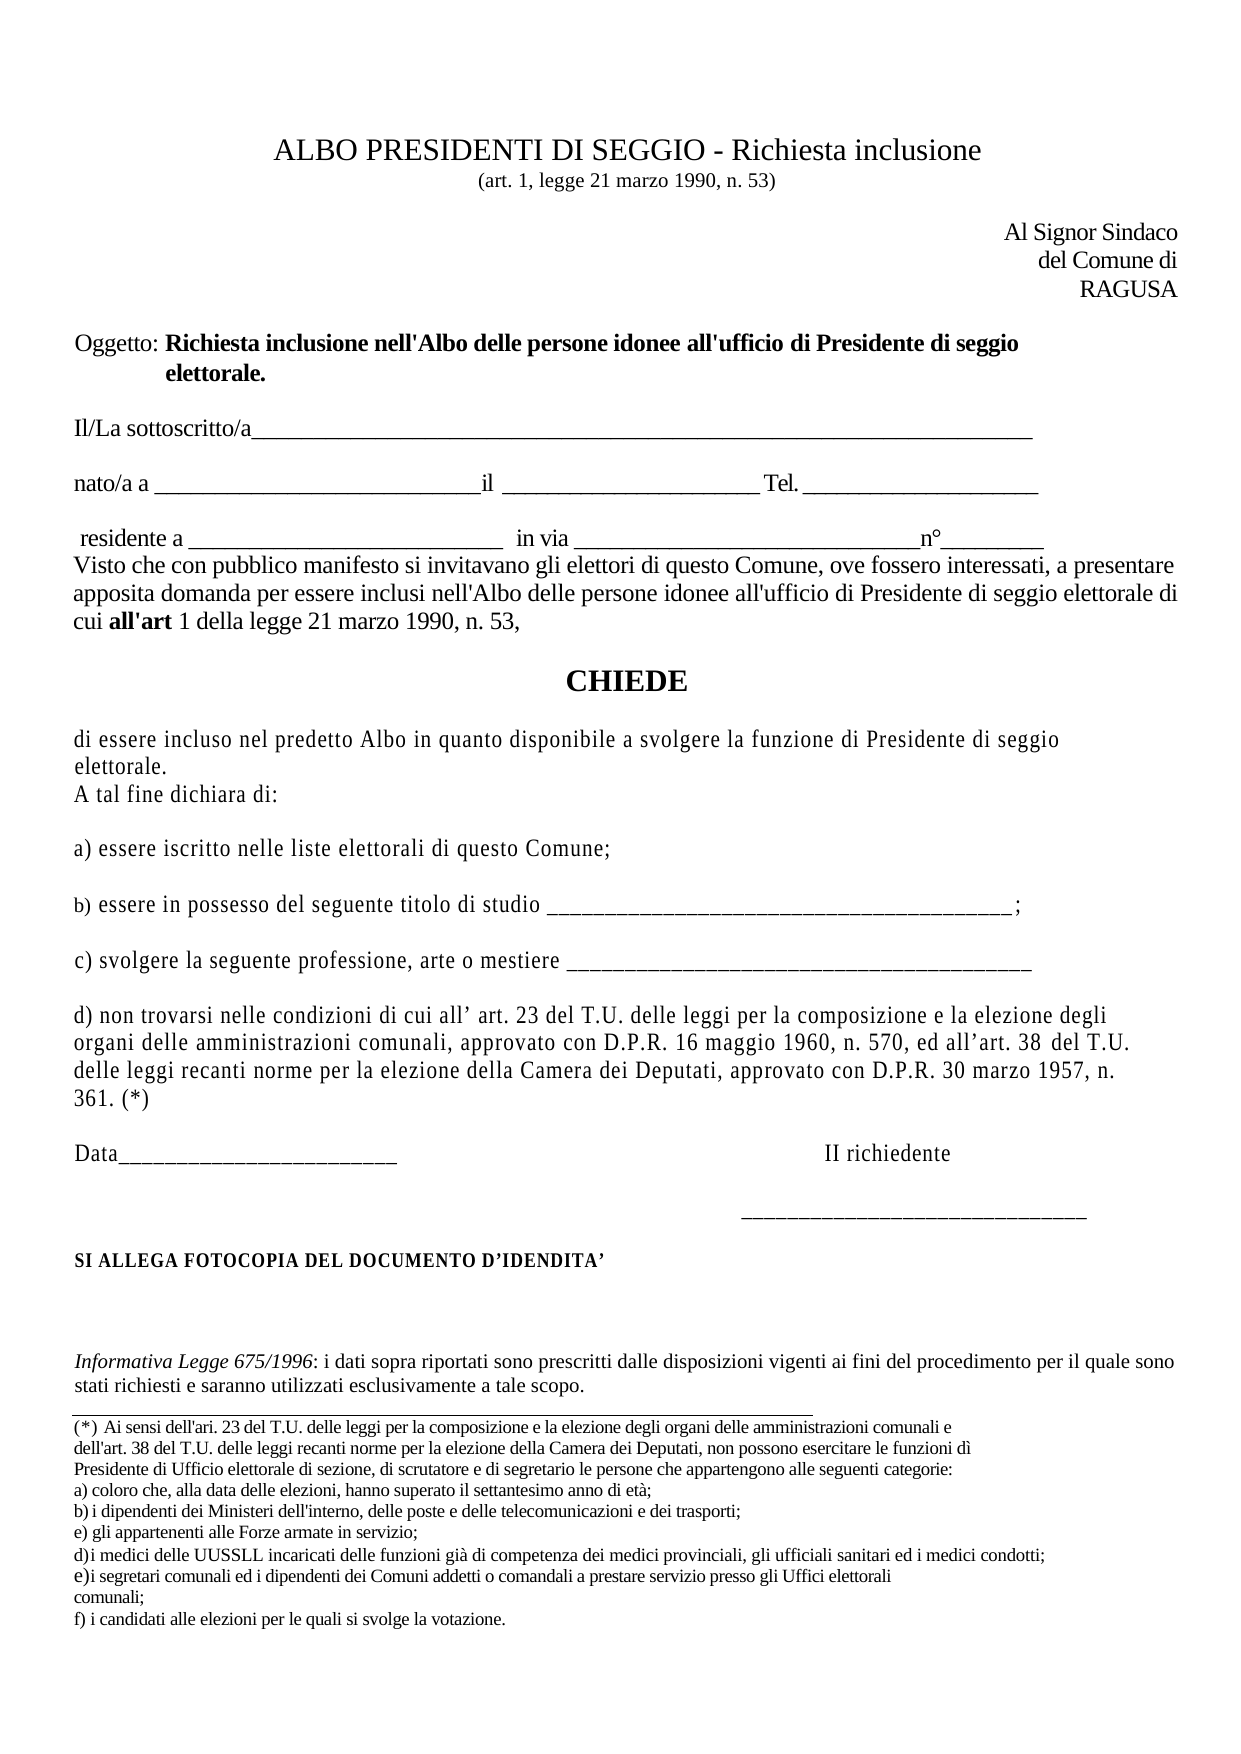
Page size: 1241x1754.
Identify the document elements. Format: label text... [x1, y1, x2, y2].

list i medici delle UUSSLL incaricati delle funzioni già di competenza dei medici provinciali, gli ufficiali sanitari ed i medici condotti; [73, 1545, 1179, 1566]
list essere iscritto nelle liste elettorali di questo Comune; [73, 812, 1179, 868]
list essere in possesso del seguente titolo di studio ________________________________________; [73, 868, 1179, 923]
text ______________________________ [74, 1193, 1179, 1222]
text SI ALLEGA FOTOCOPIA DEL DOCUMENTO D’IDENDITA’ [74, 1248, 1179, 1272]
text Informativa Legge 675/1996: i dati sopra riportati sono prescritti dalle disposizioni vigenti ai fini del procedimento per il quale sono stati richiesti e saranno utilizzati esclusivamente a tale scopo. [74, 1349, 1179, 1397]
text RAGUSA [73, 274, 1179, 303]
text (art. 1, legge 21 marzo 1990, n. 53) [74, 168, 1179, 192]
list i candidati alle elezioni per le quali si svolge la votazione. [73, 1608, 1179, 1629]
text di essere incluso nel predetto Albo in quanto disponibile a svolgere la funzione di Presidente di seggio [73, 725, 1179, 753]
text d) non trovarsi nelle condizioni di cui all’ art. 23 del T.U. delle leggi per la composizione e la elezione degli organi delle amministrazioni comunali, approvato con D.P.R. 16 maggio 1960, n. 570, ed all’art. 38 del T.U. delle leggi recanti norme per la elezione della Camera dei Deputati, approvato con D.P.R. 30 marzo 1957, n. 361. (*) [73, 1001, 1134, 1112]
list i segretari comunali ed i dipendenti dei Comuni addetti o comandali a prestare servizio presso gli Uffici elettorali comunali; [73, 1566, 916, 1608]
list coloro che, alla data delle elezioni, hanno superato il settantesimo anno di età; [73, 1479, 1179, 1501]
list i dipendenti dei Ministeri dell'interno, delle poste e delle telecomunicazioni e dei trasporti; e) gli appartenenti alle Forze armate in servizio; [73, 1501, 751, 1543]
text residente a __________________________ in via _____________________________n°_________ [73, 523, 1179, 552]
text nato/a a ___________________________il _______________________ Tel. _____________________ [73, 468, 1179, 497]
text Al Signor Sindaco [73, 217, 1179, 246]
text (*) Ai sensi dell'ari. 23 del T.U. delle leggi per la composizione e la elezione degli organi delle amministrazioni comunali e dell'art. 38 del T.U. delle leggi recanti norme per la elezione della Camera dei Deputati, non possono esercitare le funzioni dì Presidente di Ufficio elettorale di sezione, di scrutatore e di segretario le persone che appartengono alle seguenti categorie: [73, 1416, 981, 1479]
text c) svolgere la seguente professione, arte o mestiere ________________________________________ [74, 945, 1179, 974]
text del Comune di [73, 246, 1178, 274]
text CHIEDE [74, 662, 1179, 698]
text ALBO PRESIDENTI DI SEGGIO - Richiesta inclusione [75, 132, 1179, 168]
text Il/La sottoscritto/a [73, 413, 1179, 442]
text elettorale. [74, 753, 1179, 780]
text Visto che con pubblico manifesto si invitavano gli elettori di questo Comune, ove fossero interessati, a presentare apposita domanda per essere inclusi nell'Albo delle persone idonee all'ufficio di Presidente di seggio elettorale di cui all'art 1 della legge 21 marzo 1990, n. 53, [73, 552, 1179, 635]
text A tal fine dichiara di: [73, 780, 1179, 808]
text Data________________________ II richiedente [74, 1138, 1179, 1167]
text Oggetto: Richiesta inclusione nell'Albo delle persone idonee all'ufficio di Presidente di seggio elettorale. [74, 328, 1044, 387]
